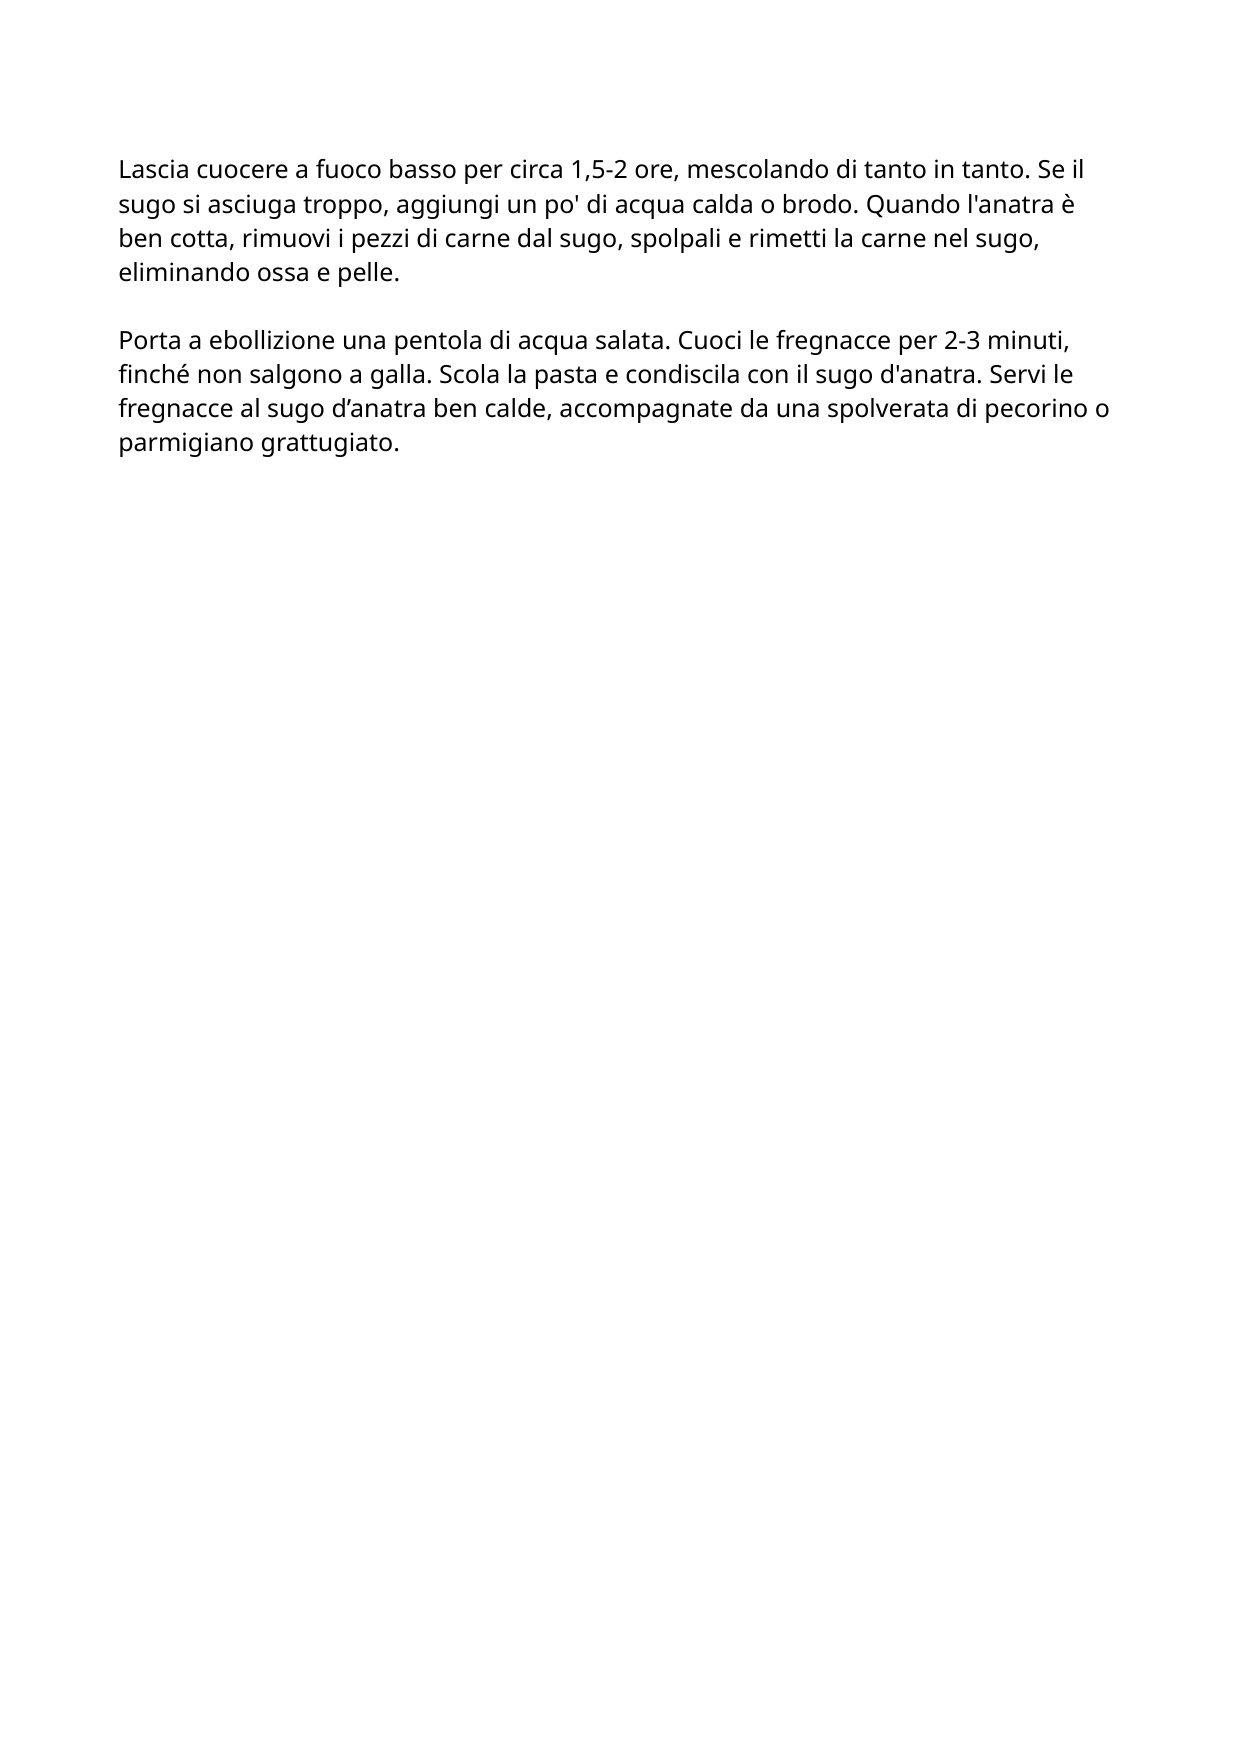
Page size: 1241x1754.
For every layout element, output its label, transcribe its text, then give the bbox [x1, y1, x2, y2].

text Porta a ebollizione una pentola di acqua salata. Cuoci le fregnacce per 2-3 minuti, finché non salgono a galla. Scola la pasta e condiscila con il sugo d'anatra. Servi le fregnacce al sugo d’anatra ben calde, accompagnate da una spolverata di pecorino o parmigiano grattugiato. [118, 322, 1122, 459]
text Lascia cuocere a fuoco basso per circa 1,5-2 ore, mescolando di tanto in tanto. Se il sugo si asciuga troppo, aggiungi un po' di acqua calda o brodo. Quando l'anatra è ben cotta, rimuovi i pezzi di carne dal sugo, spolpali e rimetti la carne nel sugo, eliminando ossa e pelle. [118, 152, 1122, 288]
